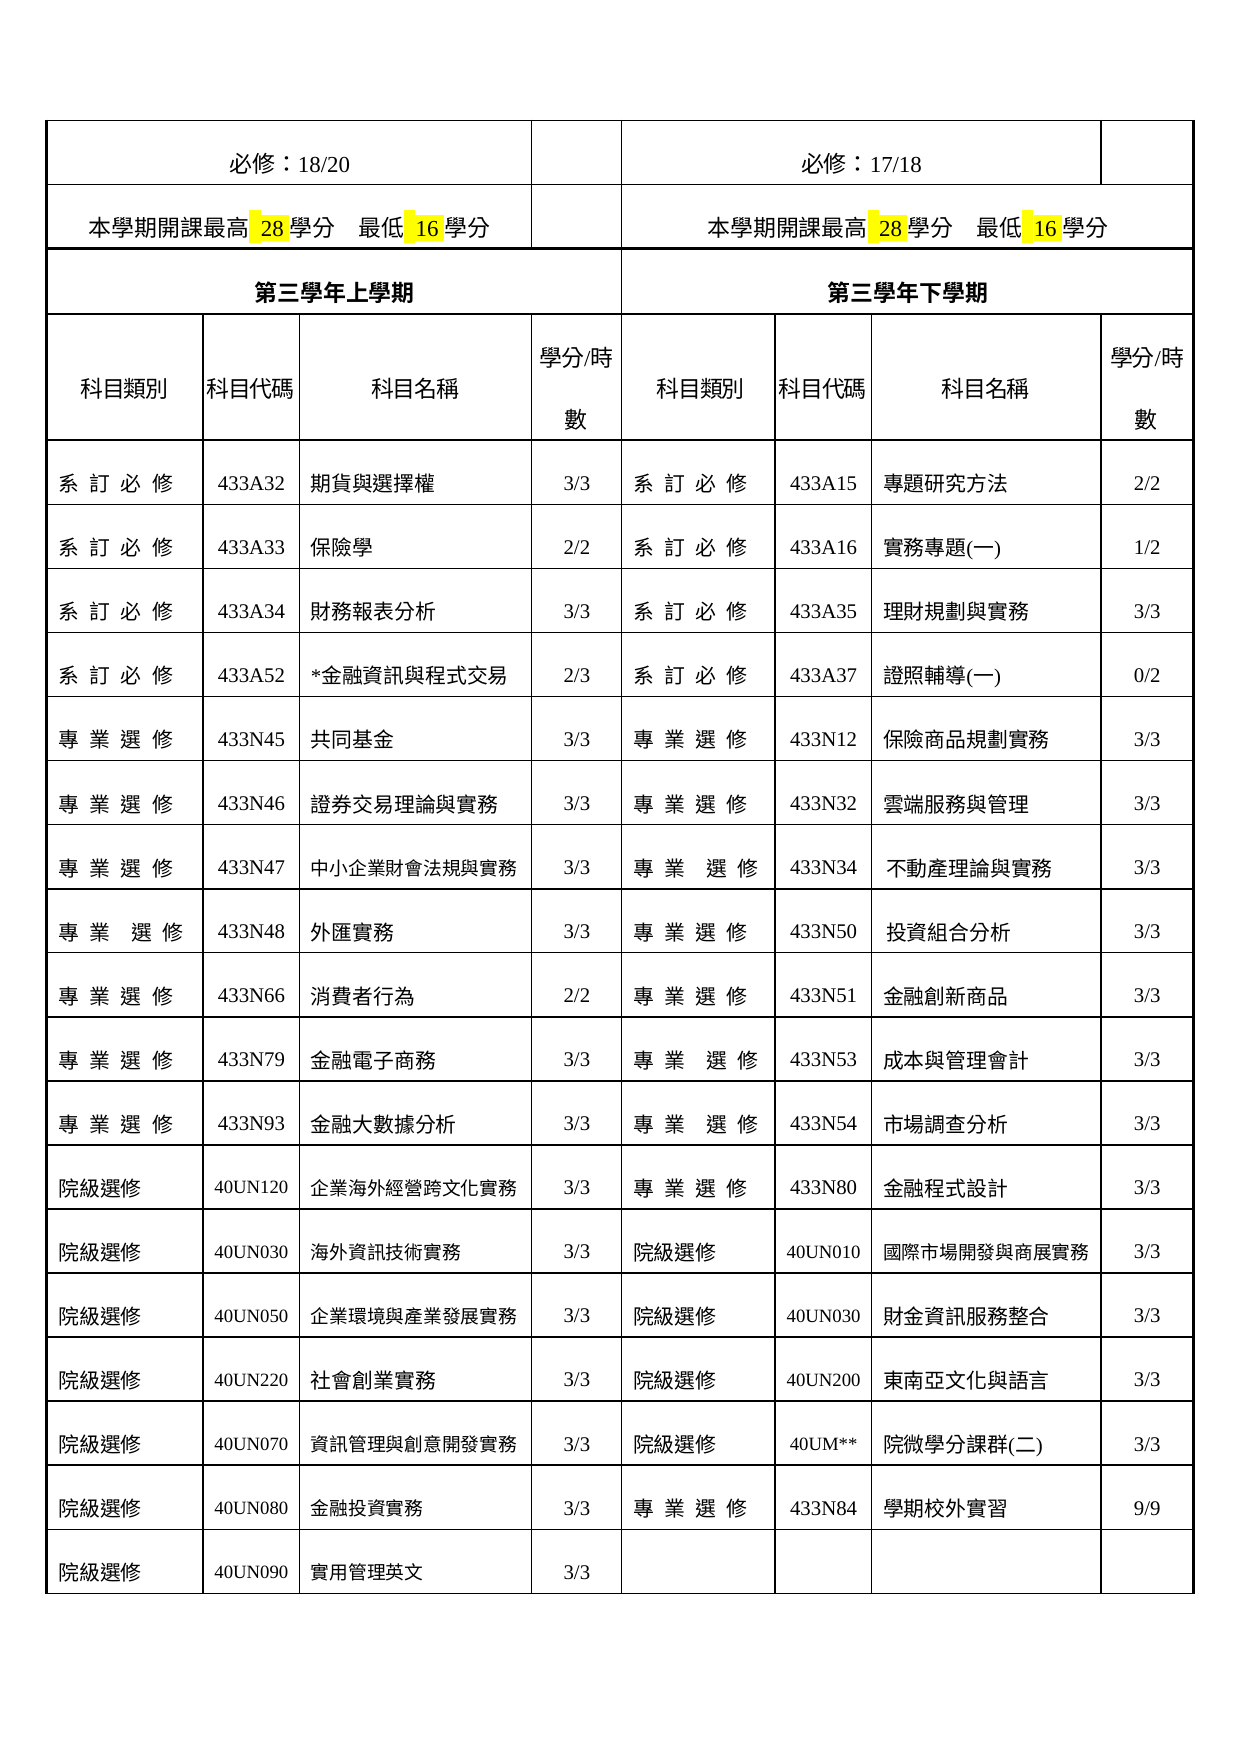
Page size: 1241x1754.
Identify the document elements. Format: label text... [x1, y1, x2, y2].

table_cell 東南亞文化與語言 [872, 1338, 1100, 1400]
table_cell 433A33 [204, 505, 299, 567]
table_cell 3/3 [1102, 890, 1192, 952]
table_cell 院級選修 [48, 1466, 202, 1528]
table_cell 專 業 選 修 [622, 825, 774, 888]
table_cell 3/3 [1102, 1018, 1192, 1080]
table_cell 專 業 選 修 [622, 697, 774, 760]
table_cell 3/3 [532, 441, 621, 503]
table_cell 科目代碼 [776, 315, 871, 439]
table_cell 433N45 [204, 697, 299, 760]
table_cell 3/3 [532, 1018, 621, 1080]
table_cell 9/9 [1102, 1466, 1192, 1528]
table_cell 必修：18/20 [48, 121, 531, 184]
table_cell 3/3 [532, 1466, 621, 1528]
table_cell 433A34 [204, 569, 299, 632]
table_cell 專 業 選 修 [622, 890, 774, 952]
table_cell 系 訂 必 修 [48, 569, 202, 632]
table_cell 3/3 [532, 1402, 621, 1464]
table_cell 3/3 [1102, 569, 1192, 632]
table_cell 院級選修 [622, 1210, 774, 1272]
table_cell 40UN200 [776, 1338, 871, 1400]
table_cell 證照輔導(一) [872, 633, 1100, 696]
table_cell 40UN220 [204, 1338, 299, 1400]
table_cell 3/3 [1102, 1210, 1192, 1272]
table_cell 系 訂 必 修 [622, 633, 774, 696]
table_cell 市場調查分析 [872, 1082, 1100, 1144]
table_cell 1/2 [1102, 505, 1192, 567]
table_cell [622, 1530, 774, 1592]
table_cell 433N34 [776, 825, 871, 888]
table_cell 系 訂 必 修 [48, 633, 202, 696]
table_cell 院級選修 [622, 1274, 774, 1336]
table_cell 433N54 [776, 1082, 871, 1144]
table_cell 保險商品規劃實務 [872, 697, 1100, 760]
table_cell 40UN070 [204, 1402, 299, 1464]
table_cell 雲端服務與管理 [872, 761, 1100, 824]
table_cell 共同基金 [300, 697, 531, 760]
table_cell 必修：17/18 [622, 121, 1100, 184]
table_cell 金融程式設計 [872, 1146, 1100, 1208]
table_cell 院級選修 [48, 1146, 202, 1208]
table_cell 433N80 [776, 1146, 871, 1208]
table_cell 企業環境與產業發展實務 [300, 1274, 531, 1336]
table_cell 433A16 [776, 505, 871, 567]
table_cell 433A32 [204, 441, 299, 503]
table_cell 3/3 [532, 1082, 621, 1144]
table_cell 0/2 [1102, 633, 1192, 696]
table_cell 科目名稱 [872, 315, 1100, 439]
table_cell 金融電子商務 [300, 1018, 531, 1080]
table_cell 專 業 選 修 [48, 1082, 202, 1144]
table_cell 40UN010 [776, 1210, 871, 1272]
table_cell 第三學年上學期 [48, 250, 621, 313]
table_cell 院級選修 [622, 1402, 774, 1464]
table_cell 433N12 [776, 697, 871, 760]
table_cell 實務專題(一) [872, 505, 1100, 567]
table_cell 院級選修 [48, 1210, 202, 1272]
table_cell 433A37 [776, 633, 871, 696]
table_cell 40UN030 [776, 1274, 871, 1336]
table_cell 財務報表分析 [300, 569, 531, 632]
table_cell 433N66 [204, 953, 299, 1016]
table_cell 海外資訊技術實務 [300, 1210, 531, 1272]
table_cell 科目代碼 [204, 315, 299, 439]
table_cell 專 業 選 修 [48, 953, 202, 1016]
table_cell 院級選修 [48, 1402, 202, 1464]
table_cell 金融大數據分析 [300, 1082, 531, 1144]
table_cell 3/3 [1102, 953, 1192, 1016]
table_cell 專 業 選 修 [48, 761, 202, 824]
table_cell 40UN050 [204, 1274, 299, 1336]
table_cell 3/3 [532, 1146, 621, 1208]
table_cell 專 業 選 修 [48, 890, 202, 952]
table_cell 433N50 [776, 890, 871, 952]
table_cell 系 訂 必 修 [622, 441, 774, 503]
table_cell 433N53 [776, 1018, 871, 1080]
table_cell 3/3 [1102, 1082, 1192, 1144]
table_cell 3/3 [1102, 697, 1192, 760]
table_cell 實用管理英文 [300, 1530, 531, 1592]
table_cell 學分/時數 [1102, 315, 1192, 439]
table_cell 系 訂 必 修 [622, 505, 774, 567]
table_cell [1102, 1530, 1192, 1592]
table_cell 專 業 選 修 [48, 697, 202, 760]
table_cell 企業海外經營跨文化實務 [300, 1146, 531, 1208]
table_cell 3/3 [532, 1274, 621, 1336]
table_cell 2/3 [532, 633, 621, 696]
table_cell 40UN120 [204, 1146, 299, 1208]
table_cell 院級選修 [48, 1338, 202, 1400]
table_cell 433N93 [204, 1082, 299, 1144]
table_cell 3/3 [1102, 761, 1192, 824]
table_cell 投資組合分析 [872, 890, 1100, 952]
table_cell 3/3 [532, 1210, 621, 1272]
table_cell 3/3 [1102, 1402, 1192, 1464]
table_cell 科目類別 [48, 315, 202, 439]
table_cell 科目名稱 [300, 315, 531, 439]
table_cell 院級選修 [48, 1274, 202, 1336]
table_cell 專 業 選 修 [622, 1466, 774, 1528]
table_cell 433N79 [204, 1018, 299, 1080]
table_cell 2/2 [532, 505, 621, 567]
table_cell 科目類別 [622, 315, 774, 439]
table_cell [776, 1530, 871, 1592]
table_cell 財金資訊服務整合 [872, 1274, 1100, 1336]
table_cell 專 業 選 修 [48, 1018, 202, 1080]
table_cell 消費者行為 [300, 953, 531, 1016]
table_cell 433A35 [776, 569, 871, 632]
table_cell 40UN030 [204, 1210, 299, 1272]
table_cell 金融創新商品 [872, 953, 1100, 1016]
table_cell 40UM** [776, 1402, 871, 1464]
table_cell 專 業 選 修 [622, 953, 774, 1016]
table_cell 3/3 [532, 890, 621, 952]
table_cell 專題研究方法 [872, 441, 1100, 503]
table_cell *金融資訊與程式交易 [300, 633, 531, 696]
table_cell [1102, 121, 1192, 184]
table_cell 專 業 選 修 [622, 1018, 774, 1080]
table_cell 理財規劃與實務 [872, 569, 1100, 632]
table_cell 保險學 [300, 505, 531, 567]
table_cell 2/2 [532, 953, 621, 1016]
table_cell 成本與管理會計 [872, 1018, 1100, 1080]
table_cell 3/3 [532, 697, 621, 760]
table_cell 專 業 選 修 [48, 825, 202, 888]
table_cell 院微學分課群(二) [872, 1402, 1100, 1464]
table_cell 中小企業財會法規與實務 [300, 825, 531, 888]
table_cell 系 訂 必 修 [48, 505, 202, 567]
table_cell 3/3 [1102, 1338, 1192, 1400]
table_cell 院級選修 [48, 1530, 202, 1592]
table_cell 金融投資實務 [300, 1466, 531, 1528]
table_cell 專 業 選 修 [622, 1082, 774, 1144]
table_cell 專 業 選 修 [622, 1146, 774, 1208]
table_cell 433N47 [204, 825, 299, 888]
table_cell 本學期開課最高 28 學分 最低 16 學分 [622, 185, 1192, 247]
table_cell 學分/時數 [532, 315, 621, 439]
table_cell 40UN090 [204, 1530, 299, 1592]
table_cell 433N32 [776, 761, 871, 824]
table_cell 433N51 [776, 953, 871, 1016]
table_cell 3/3 [532, 825, 621, 888]
table_cell 期貨與選擇權 [300, 441, 531, 503]
table_cell 專 業 選 修 [622, 761, 774, 824]
table_cell 433A52 [204, 633, 299, 696]
table_cell 資訊管理與創意開發實務 [300, 1402, 531, 1464]
table_cell 3/3 [1102, 825, 1192, 888]
table_cell 3/3 [1102, 1274, 1192, 1336]
table_cell 3/3 [532, 569, 621, 632]
table_cell 系 訂 必 修 [48, 441, 202, 503]
table_cell 3/3 [532, 1338, 621, 1400]
table_cell [872, 1530, 1100, 1592]
table_cell 社會創業實務 [300, 1338, 531, 1400]
table_cell 不動產理論與實務 [872, 825, 1100, 888]
table_cell 433A15 [776, 441, 871, 503]
table_cell 433N46 [204, 761, 299, 824]
table_cell 3/3 [1102, 1146, 1192, 1208]
table_cell 433N84 [776, 1466, 871, 1528]
table_cell 40UN080 [204, 1466, 299, 1528]
table_cell [532, 121, 621, 184]
table_cell 外匯實務 [300, 890, 531, 952]
table_cell 3/3 [532, 1530, 621, 1592]
table_cell 國際市場開發與商展實務 [872, 1210, 1100, 1272]
table_cell [532, 185, 621, 247]
table_cell 3/3 [532, 761, 621, 824]
table_cell 第三學年下學期 [622, 250, 1192, 313]
table_cell 學期校外實習 [872, 1466, 1100, 1528]
table_cell 2/2 [1102, 441, 1192, 503]
table_cell 本學期開課最高 28 學分 最低 16 學分 [48, 185, 531, 247]
table_cell 院級選修 [622, 1338, 774, 1400]
table_cell 系 訂 必 修 [622, 569, 774, 632]
table_cell 證券交易理論與實務 [300, 761, 531, 824]
table_cell 433N48 [204, 890, 299, 952]
